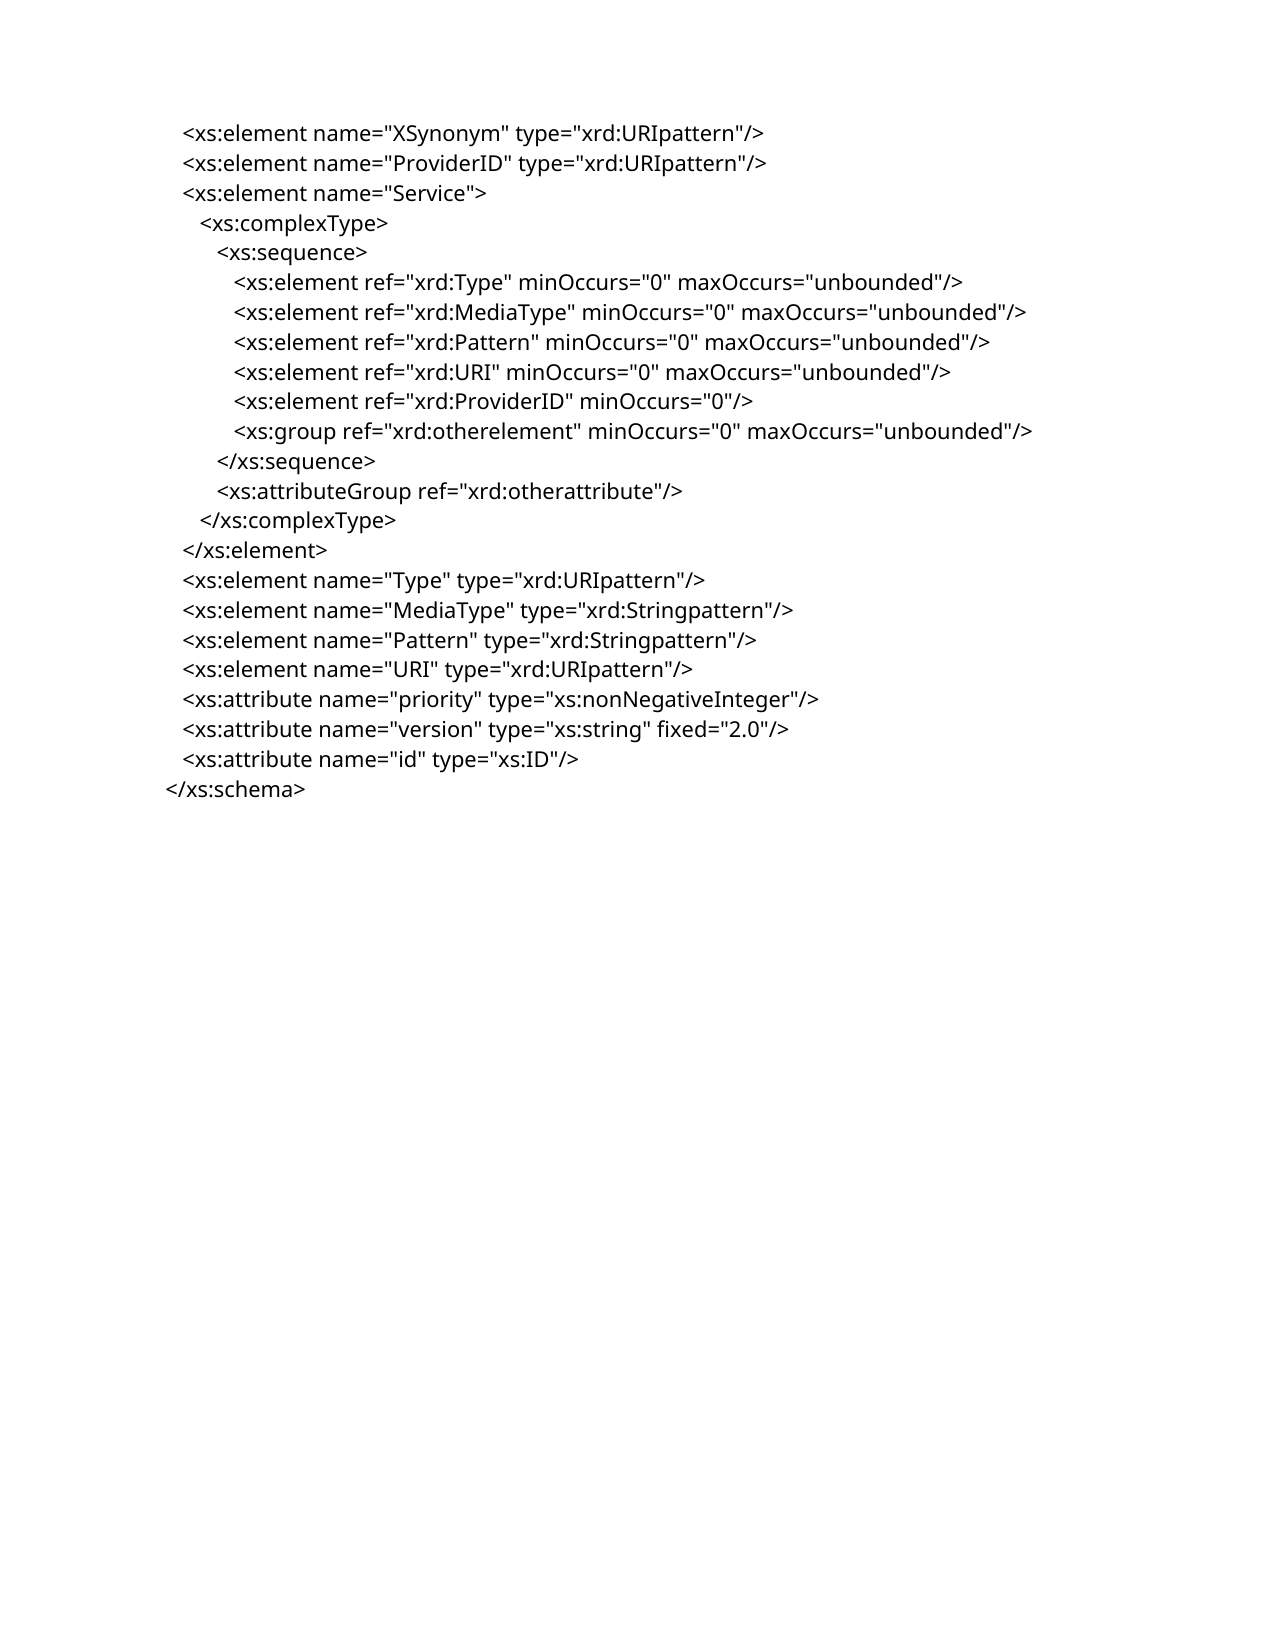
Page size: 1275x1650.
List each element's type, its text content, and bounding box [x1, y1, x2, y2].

text <xs:element name="Pattern" type="xrd:Stringpattern"/> [148, 624, 1157, 654]
text <xs:attribute name="id" type="xs:ID"/> [148, 744, 1157, 773]
text <xs:element name="ProviderID" type="xrd:URIpattern"/> [148, 148, 1157, 178]
text </xs:complexType> [148, 505, 1157, 535]
text <xs:attributeGroup ref="xrd:otherattribute"/> [148, 476, 1157, 505]
text <xs:element ref="xrd:Type" minOccurs="0" maxOccurs="unbounded"/> [148, 267, 1157, 297]
text <xs:element name="MediaType" type="xrd:Stringpattern"/> [148, 595, 1157, 624]
text <xs:element ref="xrd:URI" minOccurs="0" maxOccurs="unbounded"/> [148, 356, 1157, 386]
text <xs:element ref="xrd:Pattern" minOccurs="0" maxOccurs="unbounded"/> [148, 327, 1157, 356]
text <xs:attribute name="priority" type="xs:nonNegativeInteger"/> [148, 684, 1157, 714]
text </xs:sequence> [148, 446, 1157, 476]
text <xs:element name="Service"> [148, 178, 1157, 207]
text <xs:complexType> [148, 207, 1157, 237]
text <xs:group ref="xrd:otherelement" minOccurs="0" maxOccurs="unbounded"/> [148, 416, 1157, 446]
text <xs:element name="Type" type="xrd:URIpattern"/> [148, 565, 1157, 595]
text <xs:sequence> [148, 237, 1157, 267]
text <xs:element name="URI" type="xrd:URIpattern"/> [148, 654, 1157, 684]
text <xs:element ref="xrd:ProviderID" minOccurs="0"/> [148, 386, 1157, 416]
text </xs:element> [148, 535, 1157, 565]
text <xs:element ref="xrd:MediaType" minOccurs="0" maxOccurs="unbounded"/> [148, 297, 1157, 327]
text <xs:element name="XSynonym" type="xrd:URIpattern"/> [148, 118, 1157, 148]
text <xs:attribute name="version" type="xs:string" fixed="2.0"/> [148, 714, 1157, 744]
text </xs:schema> [148, 773, 1157, 803]
